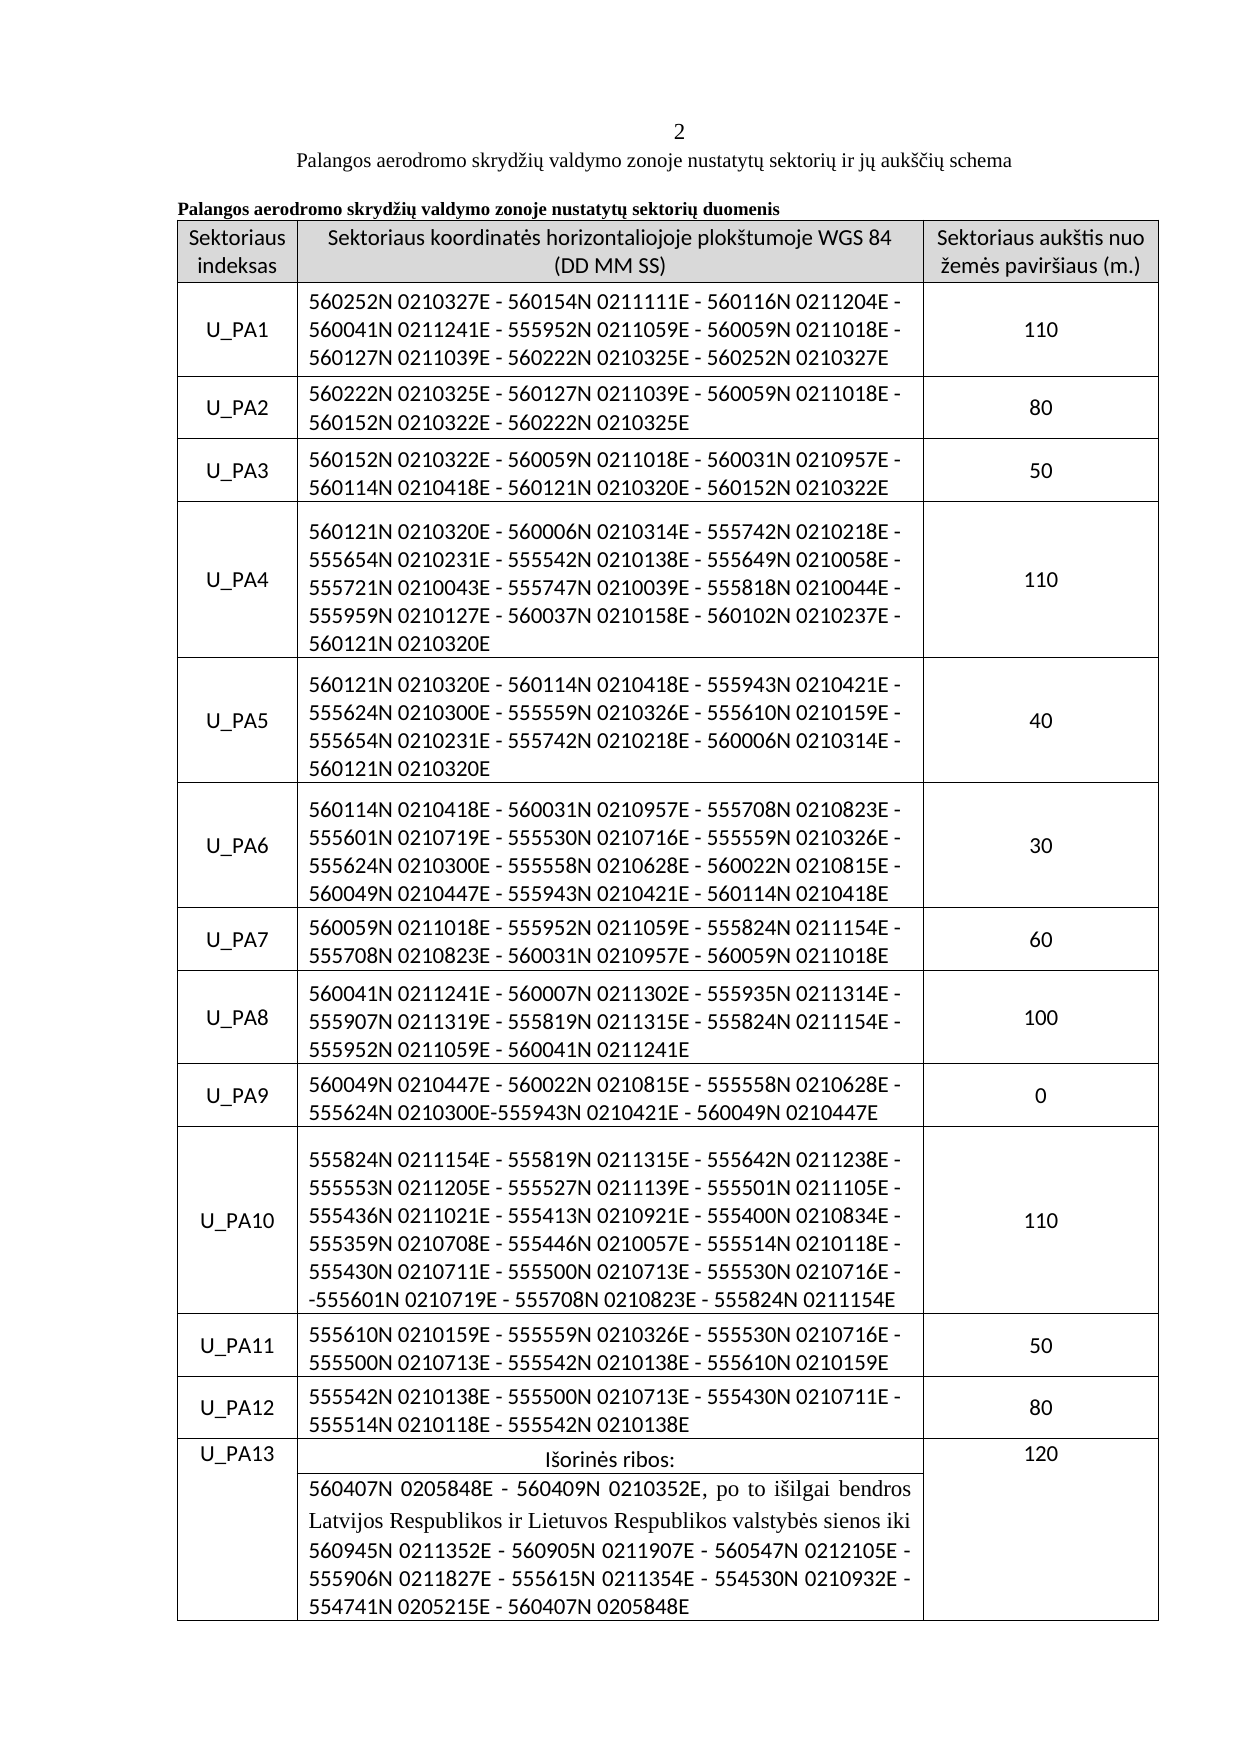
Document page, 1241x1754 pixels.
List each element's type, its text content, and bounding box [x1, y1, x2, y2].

table_cell U_PA3 [178, 439, 297, 501]
table_cell 560407N 0205848E - 560409N 0210352E, po to išilgai bendros Latvijos Respublikos ir Lietuvos Respublikos valstybės sienos iki 560945N 0211352E - 560905N 0211907E - 560547N 0212105E - 555906N 0211827E - 555615N 0211354E - 554530N 0210932E - 554741N 0205215E - 560407N 0205848E [298, 1474, 923, 1620]
table_header Sektoriaus koordinatės horizontaliojoje plokštumoje WGS 84 (DD MM SS) [298, 221, 923, 282]
table_cell 80 [924, 1377, 1158, 1438]
table_cell 560049N 0210447E - 560022N 0210815E - 555558N 0210628E - 555624N 0210300E-555943N 0210421E - 560049N 0210447E [298, 1064, 923, 1126]
table_cell 30 [924, 783, 1158, 907]
table_header Sektoriaus indeksas [178, 221, 297, 282]
table_cell 60 [924, 908, 1158, 969]
table_cell U_PA7 [178, 908, 297, 969]
table_cell 560041N 0211241E - 560007N 0211302E - 555935N 0211314E - 555907N 0211319E - 555819N 0211315E - 555824N 0211154E - 555952N 0211059E - 560041N 0211241E [298, 971, 923, 1063]
table_cell 110 [924, 1127, 1158, 1313]
table_cell 50 [924, 439, 1158, 501]
table_cell U_PA8 [178, 971, 297, 1063]
table_cell 555542N 0210138E - 555500N 0210713E - 555430N 0210711E -555514N 0210118E - 555542N 0210138E [298, 1377, 923, 1438]
table_cell 120 [924, 1439, 1158, 1620]
table_cell U_PA4 [178, 502, 297, 657]
table_cell 110 [924, 283, 1158, 376]
table_cell 560121N 0210320E - 560006N 0210314E - 555742N 0210218E - 555654N 0210231E - 555542N 0210138E - 555649N 0210058E - 555721N 0210043E - 555747N 0210039E - 555818N 0210044E - 555959N 0210127E - 560037N 0210158E - 560102N 0210237E - 560121N 0210320E [298, 502, 923, 657]
table_cell U_PA6 [178, 783, 297, 907]
table_cell U_PA12 [178, 1377, 297, 1438]
table_cell U_PA9 [178, 1064, 297, 1126]
table_cell U_PA5 [178, 658, 297, 782]
table_cell U_PA2 [178, 377, 297, 438]
table_cell 555610N 0210159E - 555559N 0210326E - 555530N 0210716E -555500N 0210713E - 555542N 0210138E - 555610N 0210159E [298, 1314, 923, 1376]
table_cell 560152N 0210322E - 560059N 0211018E - 560031N 0210957E - 560114N 0210418E - 560121N 0210320E - 560152N 0210322E [298, 439, 923, 501]
table_cell U_PA11 [178, 1314, 297, 1376]
table_cell Išorinės ribos: [298, 1439, 923, 1473]
table_cell 560222N 0210325E - 560127N 0211039E - 560059N 0211018E - 560152N 0210322E - 560222N 0210325E [298, 377, 923, 438]
table_cell U_PA1 [178, 283, 297, 376]
table_cell 50 [924, 1314, 1158, 1376]
table_cell 0 [924, 1064, 1158, 1126]
table_cell 560114N 0210418E - 560031N 0210957E - 555708N 0210823E - 555601N 0210719E - 555530N 0210716E - 555559N 0210326E - 555624N 0210300E - 555558N 0210628E - 560022N 0210815E - 560049N 0210447E - 555943N 0210421E - 560114N 0210418E [298, 783, 923, 907]
table_cell U_PA13 [178, 1439, 297, 1620]
text Palangos aerodromo skrydžių valdymo zonoje nustatytų sektorių ir jų aukščių schema [177, 148, 1131, 172]
table_cell 560252N 0210327E - 560154N 0211111E - 560116N 0211204E - 560041N 0211241E - 555952N 0211059E - 560059N 0211018E - 560127N 0211039E - 560222N 0210325E - 560252N 0210327E [298, 283, 923, 376]
text Palangos aerodromo skrydžių valdymo zonoje nustatytų sektorių duomenis [177, 198, 1131, 219]
table_cell 560059N 0211018E - 555952N 0211059E - 555824N 0211154E - 555708N 0210823E - 560031N 0210957E - 560059N 0211018E [298, 908, 923, 969]
table_cell 40 [924, 658, 1158, 782]
table_cell 110 [924, 502, 1158, 657]
table_cell U_PA10 [178, 1127, 297, 1313]
table_cell 560121N 0210320E - 560114N 0210418E - 555943N 0210421E - 555624N 0210300E - 555559N 0210326E - 555610N 0210159E - 555654N 0210231E - 555742N 0210218E - 560006N 0210314E - 560121N 0210320E [298, 658, 923, 782]
table_cell 100 [924, 971, 1158, 1063]
table_header Sektoriaus aukštis nuo žemės paviršiaus (m.) [924, 221, 1158, 282]
table_cell 555824N 0211154E - 555819N 0211315E - 555642N 0211238E - 555553N 0211205E - 555527N 0211139E - 555501N 0211105E - 555436N 0211021E - 555413N 0210921E - 555400N 0210834E - 555359N 0210708E - 555446N 0210057E - 555514N 0210118E - 555430N 0210711E - 555500N 0210713E - 555530N 0210716E - -555601N 0210719E - 555708N 0210823E - 555824N 0211154E [298, 1127, 923, 1313]
table_cell 80 [924, 377, 1158, 438]
